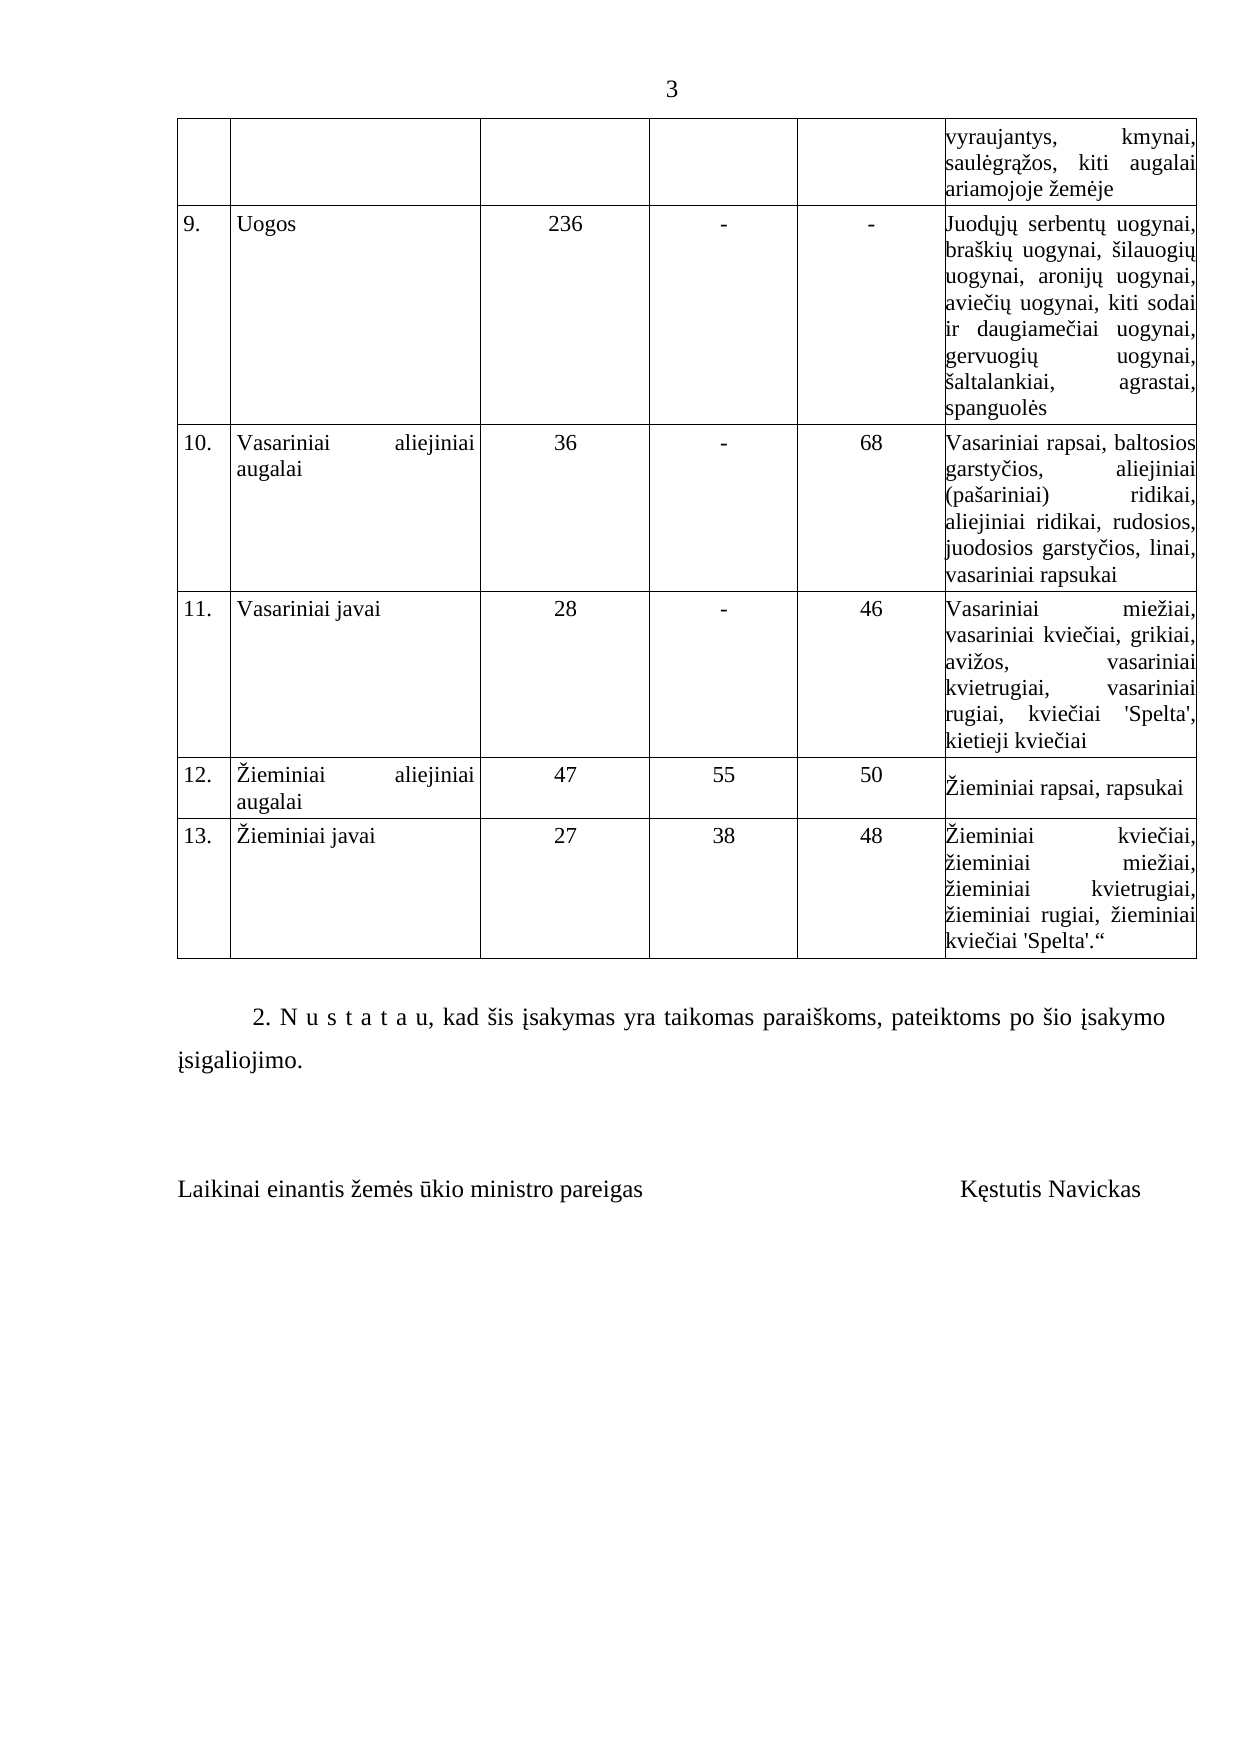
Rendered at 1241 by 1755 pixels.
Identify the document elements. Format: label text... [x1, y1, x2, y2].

table_cell 9. [178, 206, 230, 424]
table_cell [481, 119, 649, 205]
table_cell 13. [178, 819, 230, 957]
table_cell Žieminiai kviečiai, žieminiai miežiai, žieminiai kvietrugiai, žieminiai rugiai, žieminiai kviečiai 'Spelta'.“ [946, 819, 1196, 957]
table_cell 27 [481, 819, 649, 957]
table_cell 55 [650, 758, 797, 818]
table_cell 48 [798, 819, 945, 957]
table_cell 11. [178, 592, 230, 757]
table_cell 50 [798, 758, 945, 818]
table_cell Uogos [231, 206, 480, 424]
table_cell vyraujantys, kmynai, saulėgrąžos, kiti augalai ariamojoje žemėje [946, 119, 1196, 205]
table_cell 47 [481, 758, 649, 818]
table_cell - [650, 206, 797, 424]
table_cell - [650, 425, 797, 591]
table_cell Žieminiai javai [231, 819, 480, 957]
table_cell [231, 119, 480, 205]
table_cell Vasariniai rapsai, baltosios garstyčios, aliejiniai (pašariniai) ridikai, aliejiniai ridikai, rudosios, juodosios garstyčios, linai, vasariniai rapsukai [946, 425, 1196, 591]
table_cell 28 [481, 592, 649, 757]
table_cell 10. [178, 425, 230, 591]
table_cell 12. [178, 758, 230, 818]
table_cell Vasariniai miežiai, vasariniai kviečiai, grikiai, avižos, vasariniai kvietrugiai, vasariniai rugiai, kviečiai 'Spelta', kietieji kviečiai [946, 592, 1196, 757]
table_cell Žieminiai aliejiniai augalai [231, 758, 480, 818]
table_cell Žieminiai rapsai, rapsukai [946, 758, 1196, 818]
table_cell 236 [481, 206, 649, 424]
table_cell Juodųjų serbentų uogynai, braškių uogynai, šilauogių uogynai, aronijų uogynai, aviečių uogynai, kiti sodai ir daugiamečiai uogynai, gervuogių uogynai, šaltalankiai, agrastai, spanguolės [946, 206, 1196, 424]
table_cell [798, 119, 945, 205]
table_cell 38 [650, 819, 797, 957]
text Laikinai einantis žemės ūkio ministro pareigas Kęstutis Navickas [177, 1174, 1166, 1203]
table_cell - [650, 592, 797, 757]
table_cell 46 [798, 592, 945, 757]
table_cell 36 [481, 425, 649, 591]
table_cell 68 [798, 425, 945, 591]
table_cell Vasariniai aliejiniai augalai [231, 425, 480, 591]
table_cell - [798, 206, 945, 424]
table_cell - [650, 119, 797, 205]
table_cell [178, 119, 230, 205]
table_cell Vasariniai javai [231, 592, 480, 757]
text 2. N u s t a t a u, kad šis įsakymas yra taikomas paraiškoms, pateiktoms po šio įsakymo įsigaliojimo. [177, 1002, 1166, 1073]
